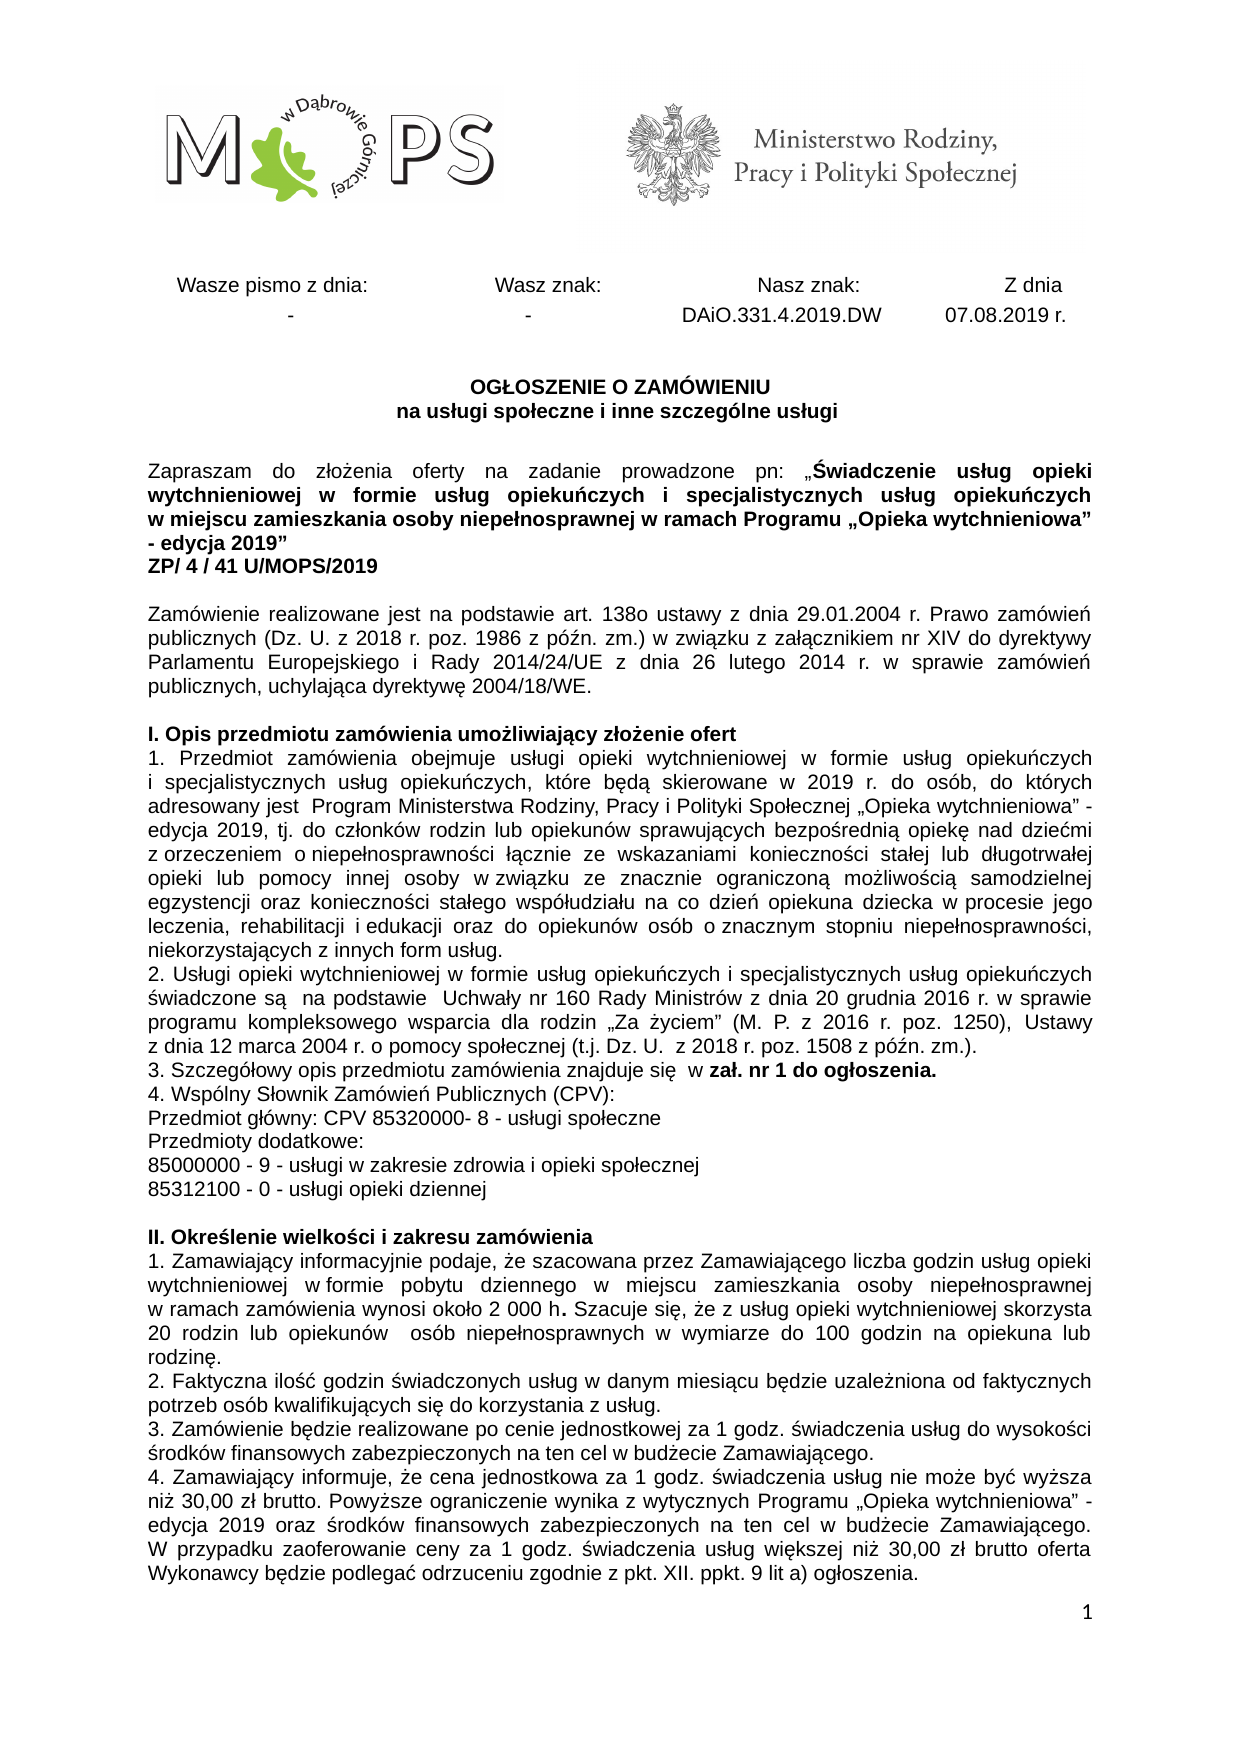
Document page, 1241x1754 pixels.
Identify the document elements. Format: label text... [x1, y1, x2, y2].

text 2. Usługi opieki wytchnieniowej w formie usług opiekuńczych i specjalistycznych usług opiekuńczych świadczone są na podstawie Uchwały nr 160 Rady Ministrów z dnia 20 grudnia 2016 r. w sprawie programu kompleksowego wsparcia dla rodzin „Za życiem” (M. P. z 2016 r. poz. 1250), Ustawy z dnia 12 marca 2004 r. o pomocy społecznej (t.j. Dz. U. z 2018 r. poz. 1508 z późn. zm.). [148, 962, 1093, 1057]
picture [575, 60, 1087, 253]
picture [155, 85, 504, 203]
text Zapraszam do złożenia oferty na zadanie prowadzone pn: „Świadczenie usług opieki wytchnieniowej w formie usług opiekuńczych i specjalistycznych usług opiekuńczych w miejscu zamieszkania osoby niepełnosprawnej w ramach Programu „Opieka wytchnieniowa” - edycja 2019” [148, 458, 1093, 554]
text Przedmiot główny: CPV 85320000- 8 - usługi społeczne [148, 1105, 1093, 1129]
text 4. Wspólny Słownik Zamówień Publicznych (CPV): [148, 1081, 1093, 1105]
text II. Określenie wielkości i zakresu zamówienia [148, 1225, 1093, 1249]
text Wasze pismo z dnia: Wasz znak: Nasz znak: Z dnia [148, 273, 1093, 297]
text I. Opis przedmiotu zamówienia umożliwiający złożenie ofert [148, 722, 1093, 746]
text 1. Zamawiający informacyjnie podaje, że szacowana przez Zamawiającego liczba godzin usług opieki wytchnieniowej w formie pobytu dziennego w miejscu zamieszkania osoby niepełnosprawnej w ramach zamówienia wynosi około 2 000 h. Szacuje się, że z usług opieki wytchnieniowej skorzysta 20 rodzin lub opiekunów osób niepełnosprawnych w wymiarze do 100 godzin na opiekuna lub rodzinę. [148, 1249, 1093, 1369]
subtitle na usługi społeczne i inne szczególne usługi [148, 399, 1093, 423]
subtitle OGŁOSZENIE O ZAMÓWIENIU [148, 375, 1093, 399]
text Zamówienie realizowane jest na podstawie art. 138o ustawy z dnia 29.01.2004 r. Prawo zamówień publicznych (Dz. U. z 2018 r. poz. 1986 z późn. zm.) w związku z załącznikiem nr XIV do dyrektywy Parlamentu Europejskiego i Rady 2014/24/UE z dnia 26 lutego 2014 r. w sprawie zamówień publicznych, uchylająca dyrektywę 2004/18/WE. [148, 602, 1093, 698]
text 85000000 - 9 - usługi w zakresie zdrowia i opieki społecznej [148, 1153, 1093, 1177]
text 3. Zamówienie będzie realizowane po cenie jednostkowej za 1 godz. świadczenia usług do wysokości środków finansowych zabezpieczonych na ten cel w budżecie Zamawiającego. [148, 1417, 1093, 1465]
text 85312100 - 0 - usługi opieki dziennej [148, 1177, 1093, 1201]
text ZP/ 4 / 41 U/MOPS/2019 [148, 554, 1093, 578]
text 4. Zamawiający informuje, że cena jednostkowa za 1 godz. świadczenia usług nie może być wyższa niż 30,00 zł brutto. Powyższe ograniczenie wynika z wytycznych Programu „Opieka wytchnieniowa” - edycja 2019 oraz środków finansowych zabezpieczonych na ten cel w budżecie Zamawiającego. W przypadku zaoferowanie ceny za 1 godz. świadczenia usług większej niż 30,00 zł brutto oferta Wykonawcy będzie podlegać odrzuceniu zgodnie z pkt. XII. ppkt. 9 lit a) ogłoszenia. [148, 1465, 1093, 1584]
text - - DAiO.331.4.2019.DW 07.08.2019 r. [148, 303, 1093, 327]
text Przedmioty dodatkowe: [148, 1129, 1093, 1153]
text 2. Faktyczna ilość godzin świadczonych usług w danym miesiącu będzie uzależniona od faktycznych potrzeb osób kwalifikujących się do korzystania z usług. [148, 1369, 1093, 1417]
text 1. Przedmiot zamówienia obejmuje usługi opieki wytchnieniowej w formie usług opiekuńczych i specjalistycznych usług opiekuńczych, które będą skierowane w 2019 r. do osób, do których adresowany jest Program Ministerstwa Rodziny, Pracy i Polityki Społecznej „Opieka wytchnieniowa” - edycja 2019, tj. do członków rodzin lub opiekunów sprawujących bezpośrednią opiekę nad dziećmi z orzeczeniem o niepełnosprawności łącznie ze wskazaniami konieczności stałej lub długotrwałej opieki lub pomocy innej osoby w związku ze znacznie ograniczoną możliwością samodzielnej egzystencji oraz konieczności stałego współudziału na co dzień opiekuna dziecka w procesie jego leczenia, rehabilitacji i edukacji oraz do opiekunów osób o znacznym stopniu niepełnosprawności, niekorzystających z innych form usług. [148, 746, 1093, 962]
text 3. Szczegółowy opis przedmiotu zamówienia znajduje się w zał. nr 1 do ogłoszenia. [148, 1057, 1093, 1081]
